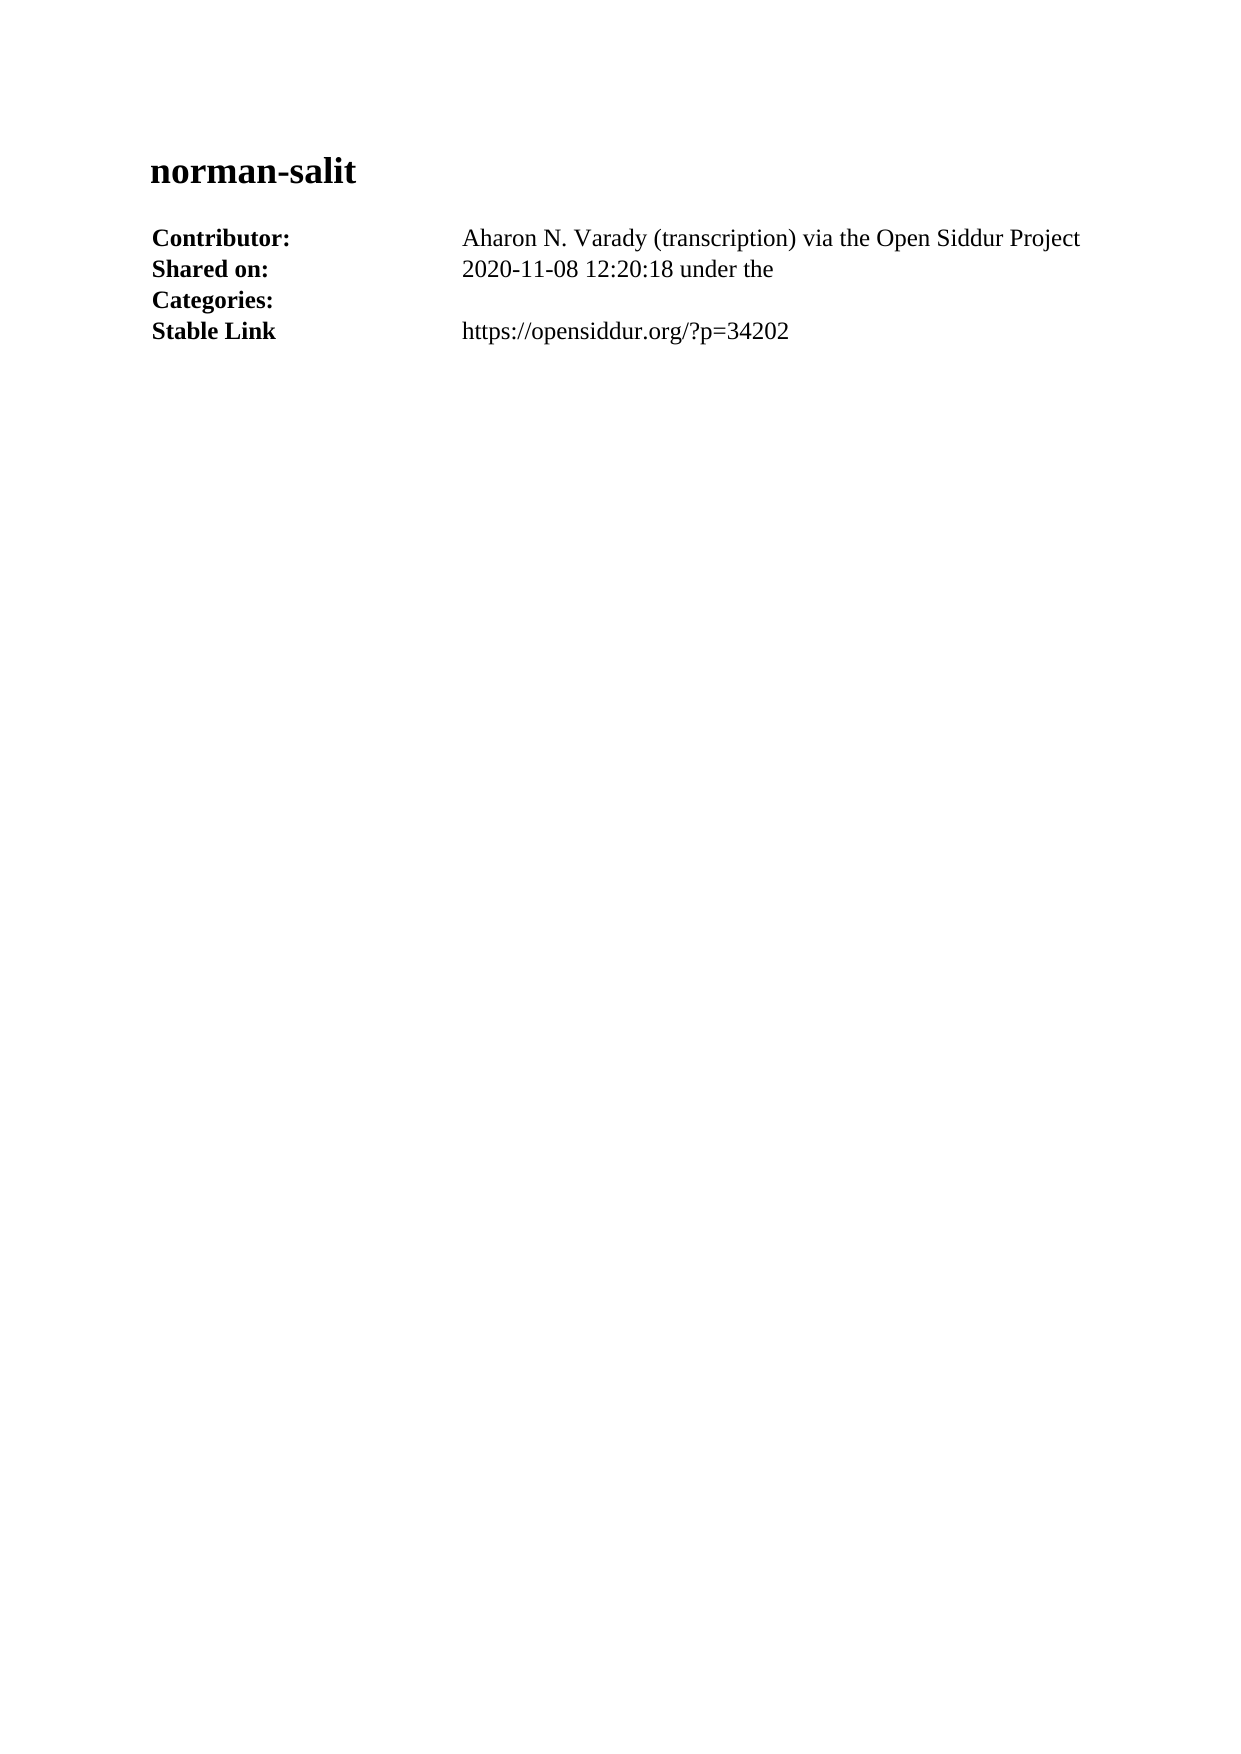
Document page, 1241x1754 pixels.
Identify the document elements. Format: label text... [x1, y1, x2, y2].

table_cell [460, 284, 1090, 315]
table_cell 2020-11-08 12:20:18 under the [460, 254, 1090, 284]
table_cell https://opensiddur.org/?p=34202 [460, 315, 1090, 346]
table_cell Shared on: [150, 254, 460, 284]
subtitle norman-salit [150, 150, 1090, 192]
table_header Aharon N. Varady (transcription) via the Open Siddur Project [460, 223, 1090, 253]
table_header Contributor: [150, 223, 460, 253]
table_cell Stable Link [150, 315, 460, 346]
table_cell Categories: [150, 284, 460, 315]
